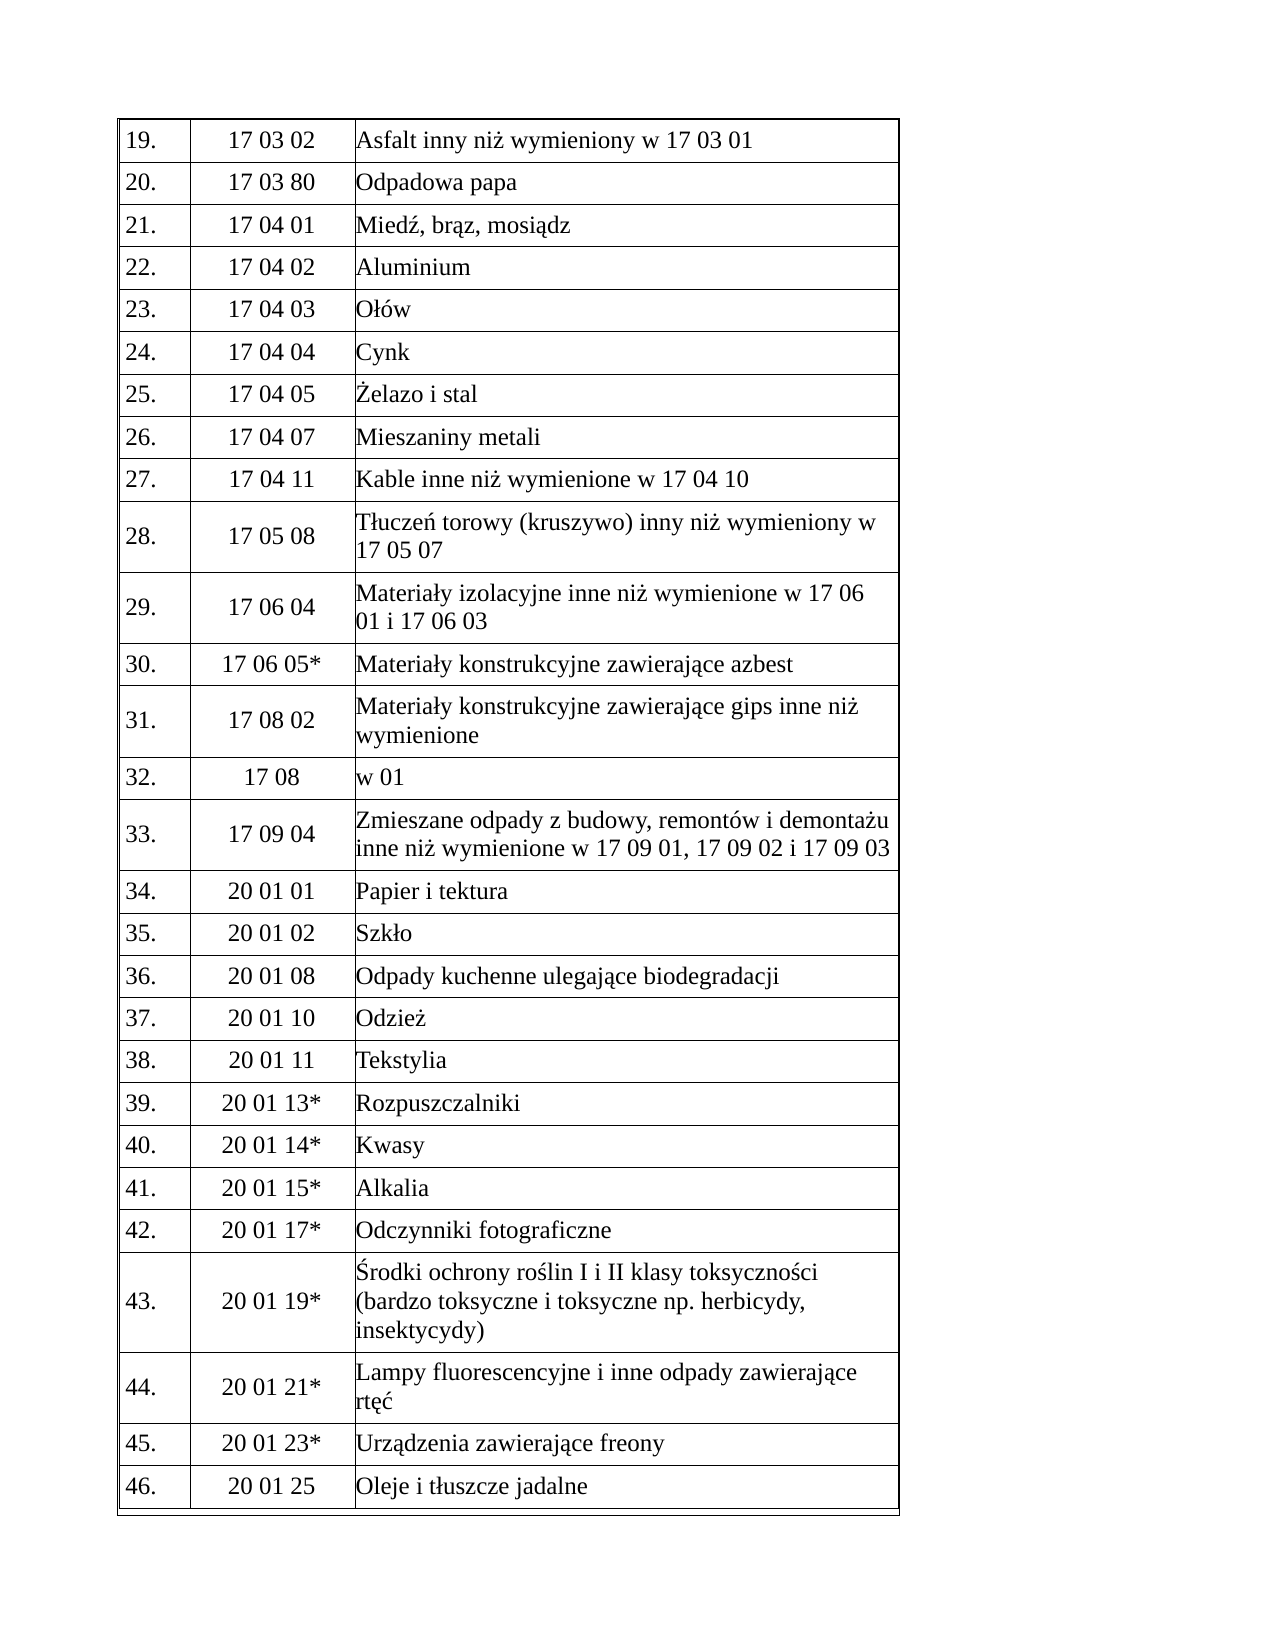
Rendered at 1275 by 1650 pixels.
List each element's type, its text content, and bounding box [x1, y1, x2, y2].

table_cell [120, 914, 190, 955]
table_cell Rozpuszczalniki [356, 1083, 898, 1124]
table_cell Tekstylia [356, 1041, 898, 1082]
table_cell [120, 573, 190, 643]
table_cell 20 01 10 [191, 998, 355, 1040]
table_cell [120, 205, 190, 246]
table_cell [120, 502, 190, 572]
table_cell [120, 1353, 190, 1423]
table_cell [120, 290, 190, 331]
table_cell Tłuczeń torowy (kruszywo) inny niż wymieniony w 17 05 07 [356, 502, 898, 572]
table_cell 17 05 08 [191, 502, 355, 572]
table_cell 20 01 14* [191, 1126, 355, 1167]
table_cell Urządzenia zawierające freony [356, 1424, 898, 1465]
table_cell [120, 871, 190, 912]
table_cell Odpadowa papa [356, 163, 898, 204]
table_cell [120, 1253, 190, 1352]
table_cell 17 06 05* [191, 644, 355, 685]
table_cell Środki ochrony roślin I i II klasy toksyczności (bardzo toksyczne i toksyczne np. herbicydy, insektycydy) [356, 1253, 898, 1352]
table_cell Rodzaj odbieranych odpadów: [118, 119, 899, 1515]
table_cell 20 01 23* [191, 1424, 355, 1465]
table_cell 20 01 02 [191, 914, 355, 955]
table_cell 17 03 02 [191, 120, 355, 162]
table_cell [120, 332, 190, 373]
table_cell [120, 686, 190, 757]
table_cell [120, 459, 190, 501]
table_cell [120, 758, 190, 799]
table_cell Oleje i tłuszcze jadalne [356, 1466, 898, 1507]
table_cell Lampy fluorescencyjne i inne odpady zawierające rtęć [356, 1353, 898, 1423]
table_cell [120, 1041, 190, 1082]
table_cell 17 06 04 [191, 573, 355, 643]
table_cell [120, 1168, 190, 1209]
table_cell 17 04 04 [191, 332, 355, 373]
table_cell [120, 163, 190, 204]
table_cell Asfalt inny niż wymieniony w 17 03 01 [356, 120, 898, 162]
table_cell Odzież [356, 998, 898, 1040]
table_cell 20 01 15* [191, 1168, 355, 1209]
table_cell 17 08 [191, 758, 355, 799]
table_cell Cynk [356, 332, 898, 373]
table_cell [120, 1210, 190, 1252]
table_cell Mieszaniny metali [356, 417, 898, 458]
table_cell Szkło [356, 914, 898, 955]
table_cell 17 08 02 [191, 686, 355, 757]
table_cell 17 04 02 [191, 247, 355, 289]
table_cell 20 01 17* [191, 1210, 355, 1252]
table_cell [120, 1126, 190, 1167]
table_cell [120, 417, 190, 458]
table_cell Kwasy [356, 1126, 898, 1167]
table_cell [120, 956, 190, 997]
table_cell 20 01 08 [191, 956, 355, 997]
table_cell w 01 [356, 758, 898, 799]
table_cell 17 04 01 [191, 205, 355, 246]
table_cell [120, 1424, 190, 1465]
table_cell 20 01 21* [191, 1353, 355, 1423]
table_cell Żelazo i stal [356, 375, 898, 416]
table_cell 20 01 01 [191, 871, 355, 912]
table_cell Miedź, brąz, mosiądz [356, 205, 898, 246]
table_cell Materiały izolacyjne inne niż wymienione w 17 06 01 i 17 06 03 [356, 573, 898, 643]
table_cell [120, 375, 190, 416]
table_cell 20 01 13* [191, 1083, 355, 1124]
table_cell 17 04 05 [191, 375, 355, 416]
table_cell [120, 800, 190, 870]
table_cell Odczynniki fotograficzne [356, 1210, 898, 1252]
table_cell 20 01 11 [191, 1041, 355, 1082]
table_cell [120, 998, 190, 1040]
table_cell [120, 120, 190, 162]
table_cell 17 03 80 [191, 163, 355, 204]
table_cell Aluminium [356, 247, 898, 289]
table_cell [120, 644, 190, 685]
table_cell [120, 247, 190, 289]
table_cell Alkalia [356, 1168, 898, 1209]
table_cell 17 04 03 [191, 290, 355, 331]
table_cell 17 04 07 [191, 417, 355, 458]
table_cell Kable inne niż wymienione w 17 04 10 [356, 459, 898, 501]
table_cell Ołów [356, 290, 898, 331]
table_cell Materiały konstrukcyjne zawierające azbest [356, 644, 898, 685]
table_cell Zmieszane odpady z budowy, remontów i demontażu inne niż wymienione w 17 09 01, 17 09 02 i 17 09 03 [356, 800, 898, 870]
table_cell Papier i tektura [356, 871, 898, 912]
table_cell [120, 1083, 190, 1124]
table_cell 17 09 04 [191, 800, 355, 870]
table_cell 17 04 11 [191, 459, 355, 501]
table_cell Materiały konstrukcyjne zawierające gips inne niż wymienione [356, 686, 898, 757]
table_cell [120, 1466, 190, 1507]
table_cell Odpady kuchenne ulegające biodegradacji [356, 956, 898, 997]
table_cell 20 01 25 [191, 1466, 355, 1507]
table_cell 20 01 19* [191, 1253, 355, 1352]
